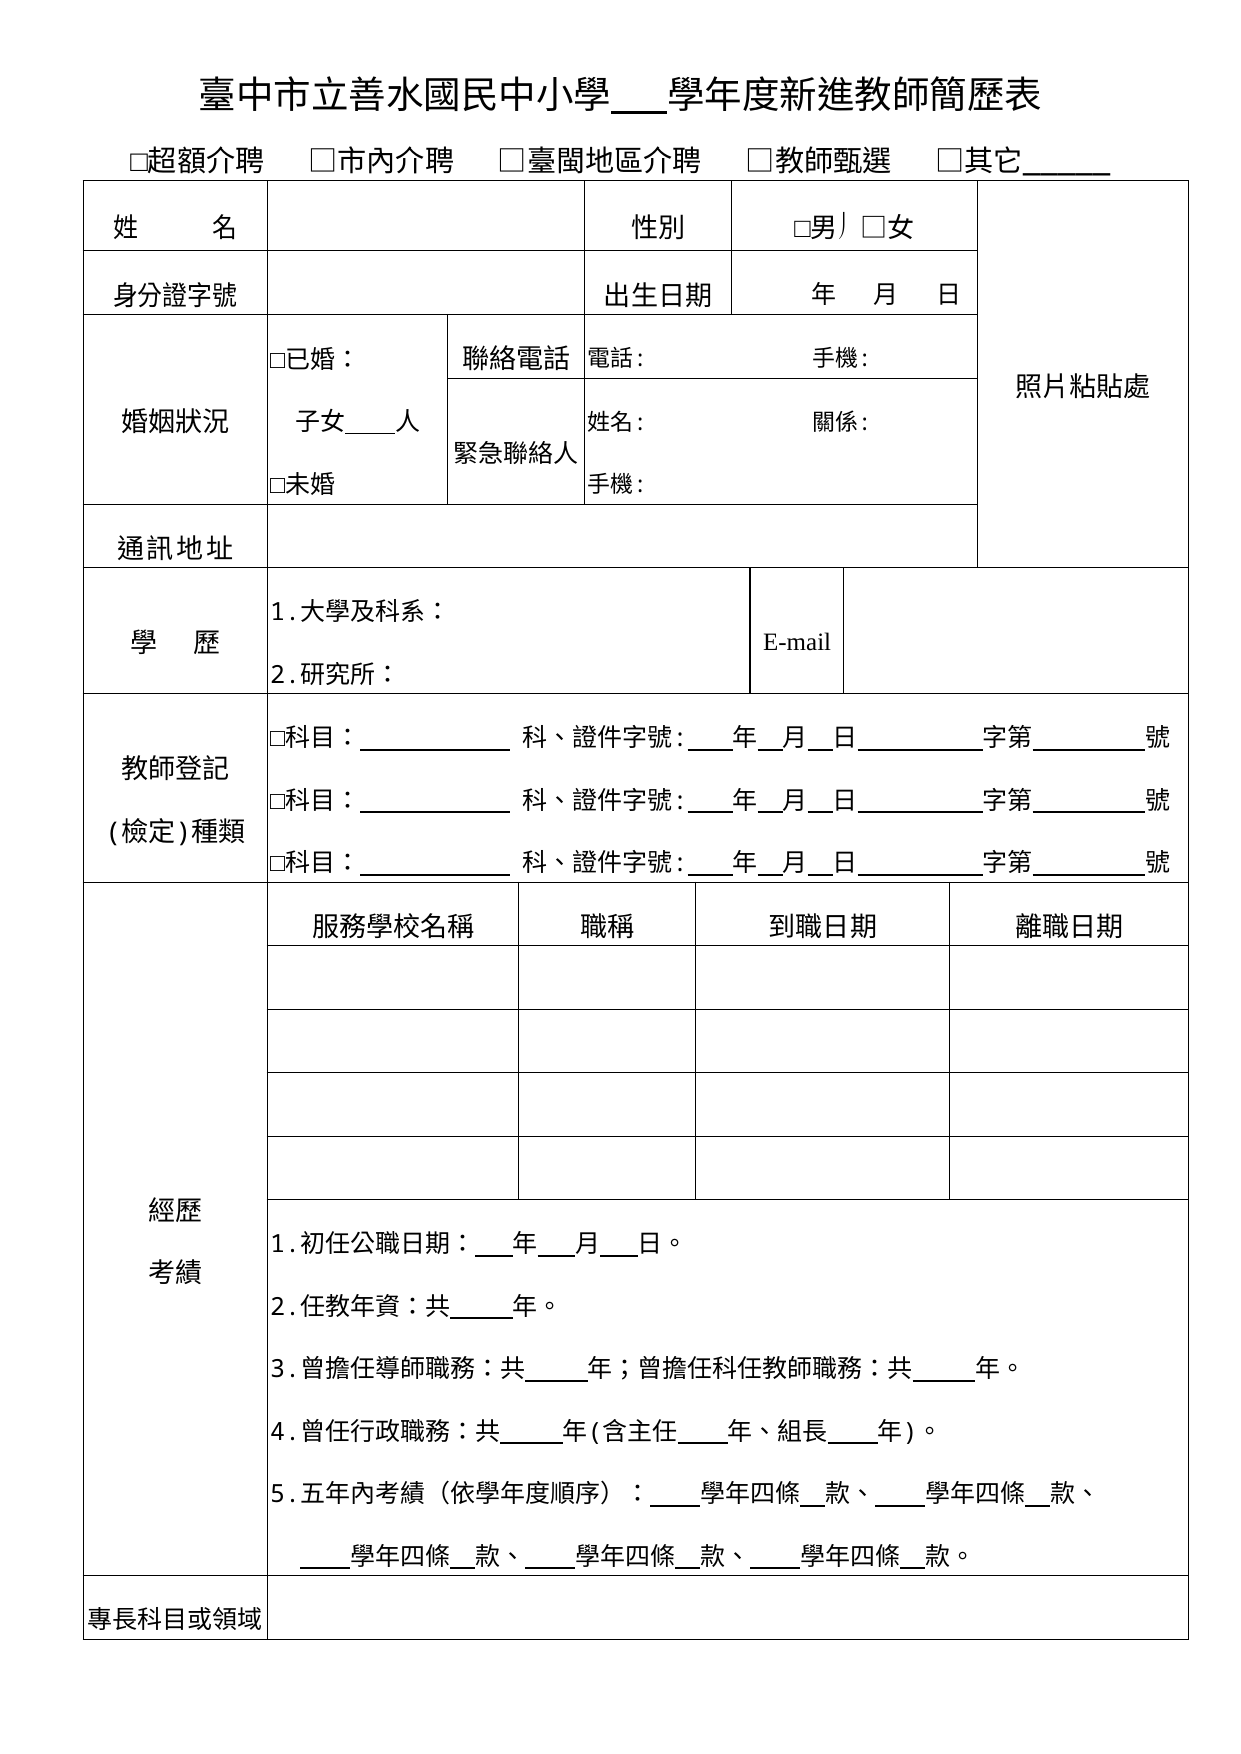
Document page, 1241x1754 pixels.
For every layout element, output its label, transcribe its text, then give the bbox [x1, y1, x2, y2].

table_cell 婚姻狀況 [84, 315, 267, 503]
table_cell [268, 1137, 518, 1199]
table_cell □已婚： 子女 人 □未婚 [268, 315, 447, 503]
table_cell 專長科目或領域 [84, 1576, 267, 1639]
table_cell 出生日期 [585, 251, 731, 314]
table_cell 年 月 日 [732, 251, 977, 314]
table_cell 1.初任公職日期： 年 月 日。 2.任教年資：共 年。 3.曾擔任導師職務：共 年；曾擔任科任教師職務：共 年。 4.曾任行政職務：共 年(含主任 年、組長 年)。 5.五年內考績（依學年度順序）： 學年四條 款、 學年四條 款、 學年四條 款、 學年四條 款、 學年四條 款。 [268, 1200, 1188, 1575]
table_cell [696, 1137, 949, 1199]
table_cell [268, 1576, 1188, 1639]
table_cell [844, 568, 1188, 693]
table_cell [696, 1073, 949, 1136]
table_cell 通訊地址 [84, 505, 267, 567]
table_cell 聯絡電話 [448, 315, 584, 377]
table_cell [268, 505, 977, 567]
table_cell 姓名: 關係: 手機: [585, 379, 977, 503]
table_cell [519, 1073, 695, 1136]
table_cell [268, 946, 518, 1009]
table_cell [519, 1010, 695, 1072]
table_cell 職稱 [519, 883, 695, 945]
table_cell 到職日期 [696, 883, 949, 945]
table_header 姓 名 [84, 181, 267, 250]
table_cell 離職日期 [950, 883, 1188, 945]
table_cell [950, 1137, 1188, 1199]
table_cell 緊急聯絡人 [448, 379, 584, 503]
table_header □男 □女 [732, 181, 977, 250]
table_header [268, 181, 584, 250]
table_cell 電話: 手機: [585, 315, 977, 377]
table_cell [268, 251, 584, 314]
table_cell 經歷 考績 [84, 883, 267, 1575]
table_cell 1.大學及科系： 2.研究所： [268, 568, 749, 693]
table_cell 服務學校名稱 [268, 883, 518, 945]
table_cell [950, 1010, 1188, 1072]
table_cell [696, 946, 949, 1009]
table_cell 教師登記 (檢定)種類 [84, 694, 267, 882]
table_cell □科目： 科、證件字號: 年 月 日 字第 號 □科目： 科、證件字號: 年 月 日 字第 號 □科目： 科、證件字號: 年 月 日 字第 號 [268, 694, 1188, 882]
table_cell 身分證字號 [84, 251, 267, 314]
text □超額介聘 □市內介聘 □臺閩地區介聘 □教師甄選 □其它_____ [89, 137, 1152, 180]
table_cell [950, 1073, 1188, 1136]
table_cell 學歷 [84, 568, 267, 693]
table_cell [950, 946, 1188, 1009]
text 臺中市立善水國民中小學 學年度新進教師簡歷表 [89, 64, 1152, 119]
table_cell [519, 946, 695, 1009]
table_header 性別 [585, 181, 731, 250]
table_cell [268, 1010, 518, 1072]
table_cell [696, 1010, 949, 1072]
table_cell [519, 1137, 695, 1199]
table_cell [268, 1073, 518, 1136]
table_cell E-mail [751, 568, 843, 693]
table_header 照片粘貼處 [978, 181, 1188, 567]
